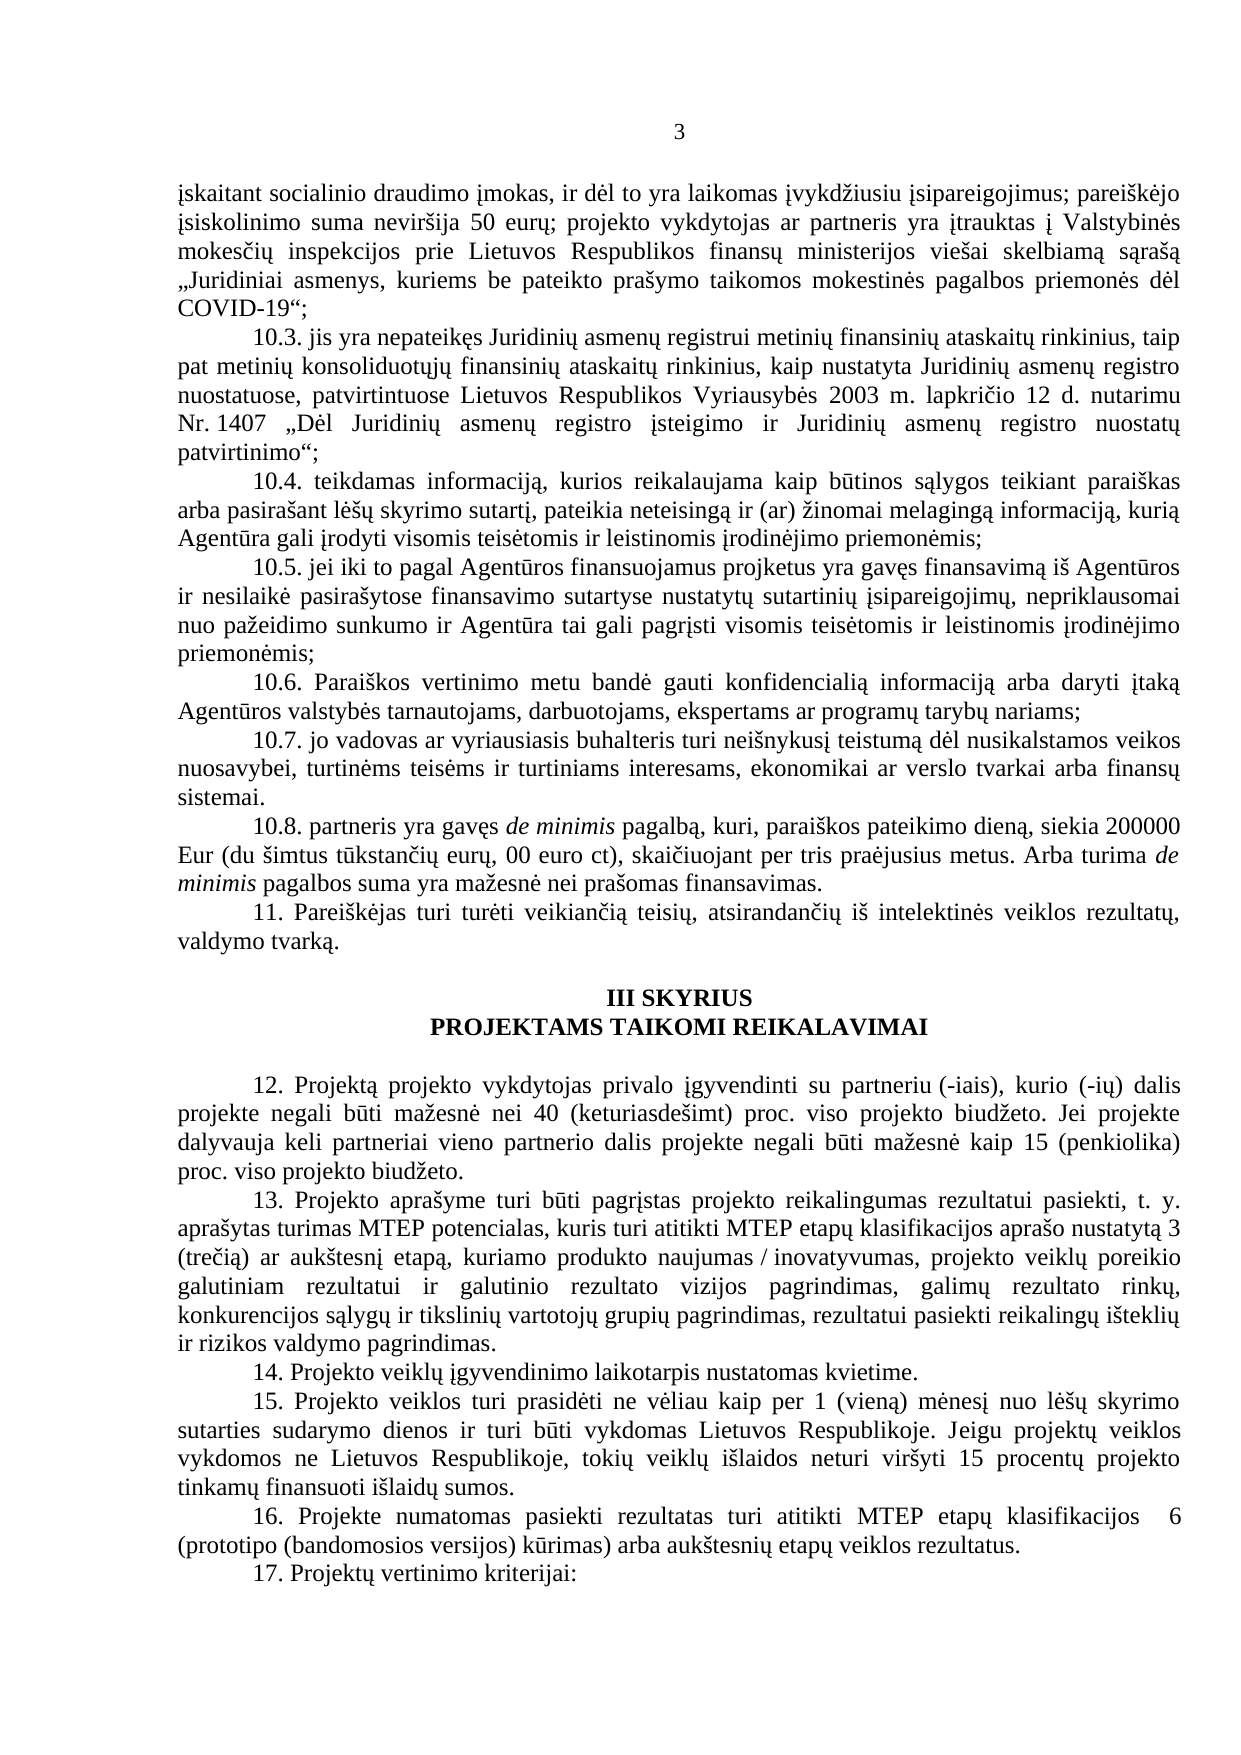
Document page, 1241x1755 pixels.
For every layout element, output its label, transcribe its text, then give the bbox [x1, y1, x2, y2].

text 16. Projekte numatomas pasiekti rezultatas turi atitikti MTEP etapų klasifikacijos 6 (prototipo (bandomosios versijos) kūrimas) arba aukštesnių etapų veiklos rezultatus. [177, 1501, 1181, 1558]
text 15. Projekto veiklos turi prasidėti ne vėliau kaip per 1 (vieną) mėnesį nuo lėšų skyrimo sutarties sudarymo dienos ir turi būti vykdomas Lietuvos Respublikoje. Jeigu projektų veiklos vykdomos ne Lietuvos Respublikoje, tokių veiklų išlaidos neturi viršyti 15 procentų projekto tinkamų finansuoti išlaidų sumos. [177, 1386, 1181, 1501]
text 12. Projektą projekto vykdytojas privalo įgyvendinti su partneriu (-iais), kurio (-ių) dalis projekte negali būti mažesnė nei 40 (keturiasdešimt) proc. viso projekto biudžeto. Jei projekte dalyvauja keli partneriai vieno partnerio dalis projekte negali būti mažesnė kaip 15 (penkiolika) proc. viso projekto biudžeto. [177, 1070, 1181, 1185]
text 10.5. jei iki to pagal Agentūros finansuojamus projketus yra gavęs finansavimą iš Agentūros ir nesilaikė pasirašytose finansavimo sutartyse nustatytų sutartinių įsipareigojimų, nepriklausomai nuo pažeidimo sunkumo ir Agentūra tai gali pagrįsti visomis teisėtomis ir leistinomis įrodinėjimo priemonėmis; [177, 552, 1181, 667]
text 10.6. Paraiškos vertinimo metu bandė gauti konfidencialią informaciją arba daryti įtaką Agentūros valstybės tarnautojams, darbuotojams, ekspertams ar programų tarybų nariams; [177, 667, 1181, 725]
text 13. Projekto aprašyme turi būti pagrįstas projekto reikalingumas rezultatui pasiekti, t. y. aprašytas turimas MTEP potencialas, kuris turi atitikti MTEP etapų klasifikacijos aprašo nustatytą 3 (trečią) ar aukštesnį etapą, kuriamo produkto naujumas / inovatyvumas, projekto veiklų poreikio galutiniam rezultatui ir galutinio rezultato vizijos pagrindimas, galimų rezultato rinkų, konkurencijos sąlygų ir tikslinių vartotojų grupių pagrindimas, rezultatui pasiekti reikalingų išteklių ir rizikos valdymo pagrindimas. [177, 1185, 1181, 1357]
text 10.3. jis yra nepateikęs Juridinių asmenų registrui metinių finansinių ataskaitų rinkinius, taip pat metinių konsoliduotųjų finansinių ataskaitų rinkinius, kaip nustatyta Juridinių asmenų registro nuostatuose, patvirtintuose Lietuvos Respublikos Vyriausybės 2003 m. lapkričio 12 d. nutarimu Nr. 1407 „Dėl Juridinių asmenų registro įsteigimo ir Juridinių asmenų registro nuostatų patvirtinimo“; [177, 322, 1181, 466]
text 10.4. teikdamas informaciją, kurios reikalaujama kaip būtinos sąlygos teikiant paraiškas arba pasirašant lėšų skyrimo sutartį, pateikia neteisingą ir (ar) žinomai melagingą informaciją, kurią Agentūra gali įrodyti visomis teisėtomis ir leistinomis įrodinėjimo priemonėmis; [177, 466, 1181, 552]
text 10.8. partneris yra gavęs de minimis pagalbą, kuri, paraiškos pateikimo dieną, siekia 200000 Eur (du šimtus tūkstančių eurų, 00 euro ct), skaičiuojant per tris praėjusius metus. Arba turima de minimis pagalbos suma yra mažesnė nei prašomas finansavimas. [177, 811, 1181, 897]
text 14. Projekto veiklų įgyvendinimo laikotarpis nustatomas kvietime. [177, 1357, 1181, 1386]
text PROJEKTAMS TAIKOMI REIKALAVIMAI [177, 1012, 1181, 1041]
text įskaitant socialinio draudimo įmokas, ir dėl to yra laikomas įvykdžiusiu įsipareigojimus; pareiškėjo įsiskolinimo suma neviršija 50 eurų; projekto vykdytojas ar partneris yra įtrauktas į Valstybinės mokesčių inspekcijos prie Lietuvos Respublikos finansų ministerijos viešai skelbiamą sąrašą „Juridiniai asmenys, kuriems be pateikto prašymo taikomos mokestinės pagalbos priemonės dėl COVID-19“; [177, 178, 1181, 322]
text 17. Projektų vertinimo kriterijai: [177, 1558, 1181, 1587]
text III SKYRIUS [177, 983, 1181, 1012]
text 10.7. jo vadovas ar vyriausiasis buhalteris turi neišnykusį teistumą dėl nusikalstamos veikos nuosavybei, turtinėms teisėms ir turtiniams interesams, ekonomikai ar verslo tvarkai arba finansų sistemai. [177, 725, 1181, 811]
text 11. Pareiškėjas turi turėti veikiančią teisių, atsirandančių iš intelektinės veiklos rezultatų, valdymo tvarką. [177, 897, 1181, 955]
